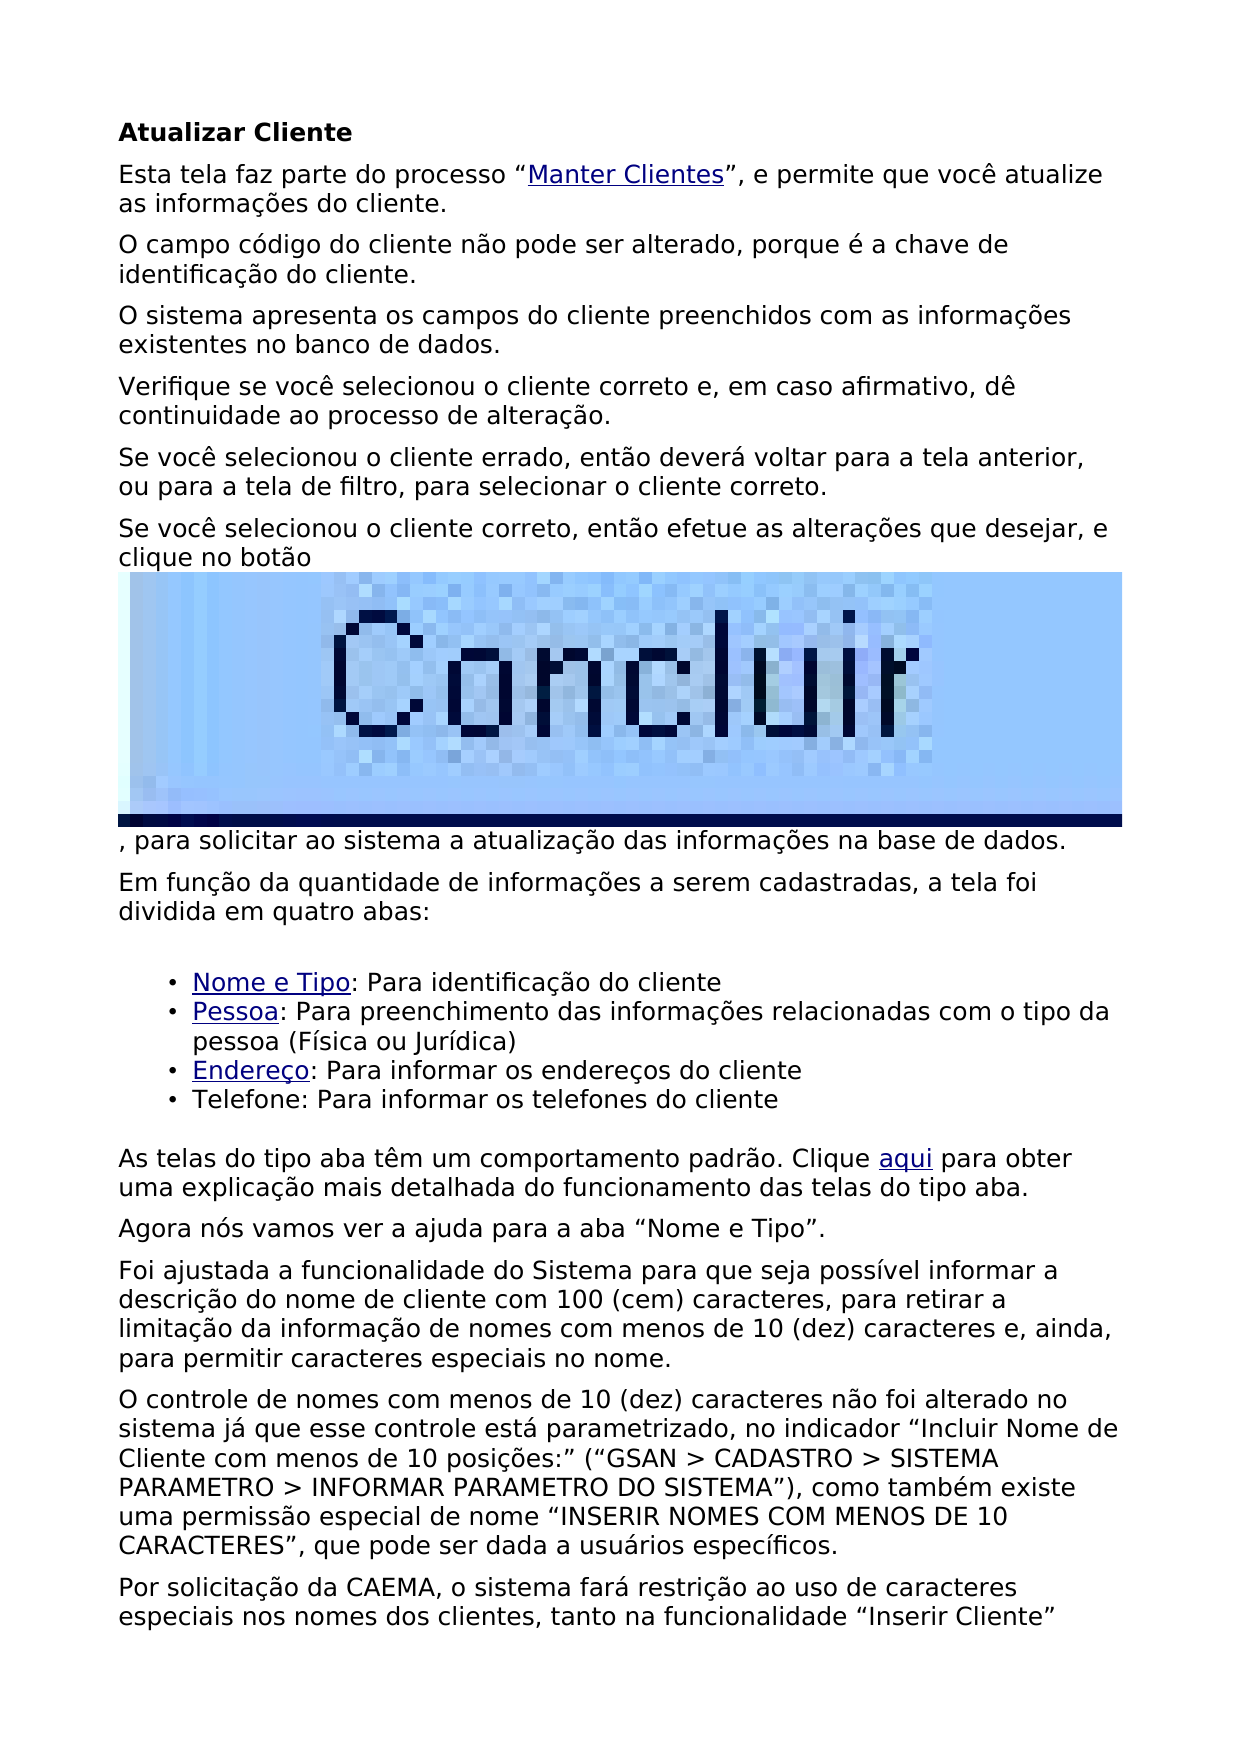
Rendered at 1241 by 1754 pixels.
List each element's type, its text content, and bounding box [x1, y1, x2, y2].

text Foi ajustada a funcionalidade do Sistema para que seja possível informar a descrição do nome de cliente com 100 (cem) caracteres, para retirar a limitação da informação de nomes com menos de 10 (dez) caracteres e, ainda, para permitir caracteres especiais no nome. [118, 1256, 1122, 1373]
list Nome e Tipo: Para identificação do cliente [177, 968, 1122, 998]
list Pessoa: Para preenchimento das informações relacionadas com o tipo da pessoa (Física ou Jurídica) [177, 998, 1122, 1056]
text Por solicitação da CAEMA, o sistema fará restrição ao uso de caracteres especiais nos nomes dos clientes, tanto na funcionalidade “Inserir Cliente” [118, 1573, 1122, 1631]
text Esta tela faz parte do processo “Manter Clientes”, e permite que você atualize as informações do cliente. [118, 160, 1122, 218]
text Em função da quantidade de informações a serem cadastradas, a tela foi dividida em quatro abas: [118, 868, 1122, 926]
list Telefone: Para informar os telefones do cliente [177, 1085, 1122, 1114]
text As telas do tipo aba têm um comportamento padrão. Clique aqui para obter uma explicação mais detalhada do funcionamento das telas do tipo aba. [118, 1144, 1122, 1202]
picture [118, 572, 1123, 827]
text Atualizar Cliente [118, 118, 1122, 147]
text O campo código do cliente não pode ser alterado, porque é a chave de identificação do cliente. [118, 231, 1122, 289]
text Se você selecionou o cliente correto, então efetue as alterações que desejar, e clique no botão [118, 514, 1122, 572]
text Agora nós vamos ver a ajuda para a aba “Nome e Tipo”. [118, 1214, 1122, 1244]
text O controle de nomes com menos de 10 (dez) caracteres não foi alterado no sistema já que esse controle está parametrizado, no indicador “Incluir Nome de Cliente com menos de 10 posições:” (“GSAN > CADASTRO > SISTEMA PARAMETRO > INFORMAR PARAMETRO DO SISTEMA”), como também existe uma permissão especial de nome “INSERIR NOMES COM MENOS DE 10 CARACTERES”, que pode ser dada a usuários específicos. [118, 1385, 1122, 1560]
text O sistema apresenta os campos do cliente preenchidos com as informações existentes no banco de dados. [118, 301, 1122, 360]
text Verifique se você selecionou o cliente correto e, em caso afirmativo, dê continuidade ao processo de alteração. [118, 372, 1122, 431]
list Endereço: Para informar os endereços do cliente [177, 1056, 1122, 1085]
text , para solicitar ao sistema a atualização das informações na base de dados. [118, 827, 1122, 856]
text Se você selecionou o cliente errado, então deverá voltar para a tela anterior, ou para a tela de filtro, para selecionar o cliente correto. [118, 443, 1122, 501]
